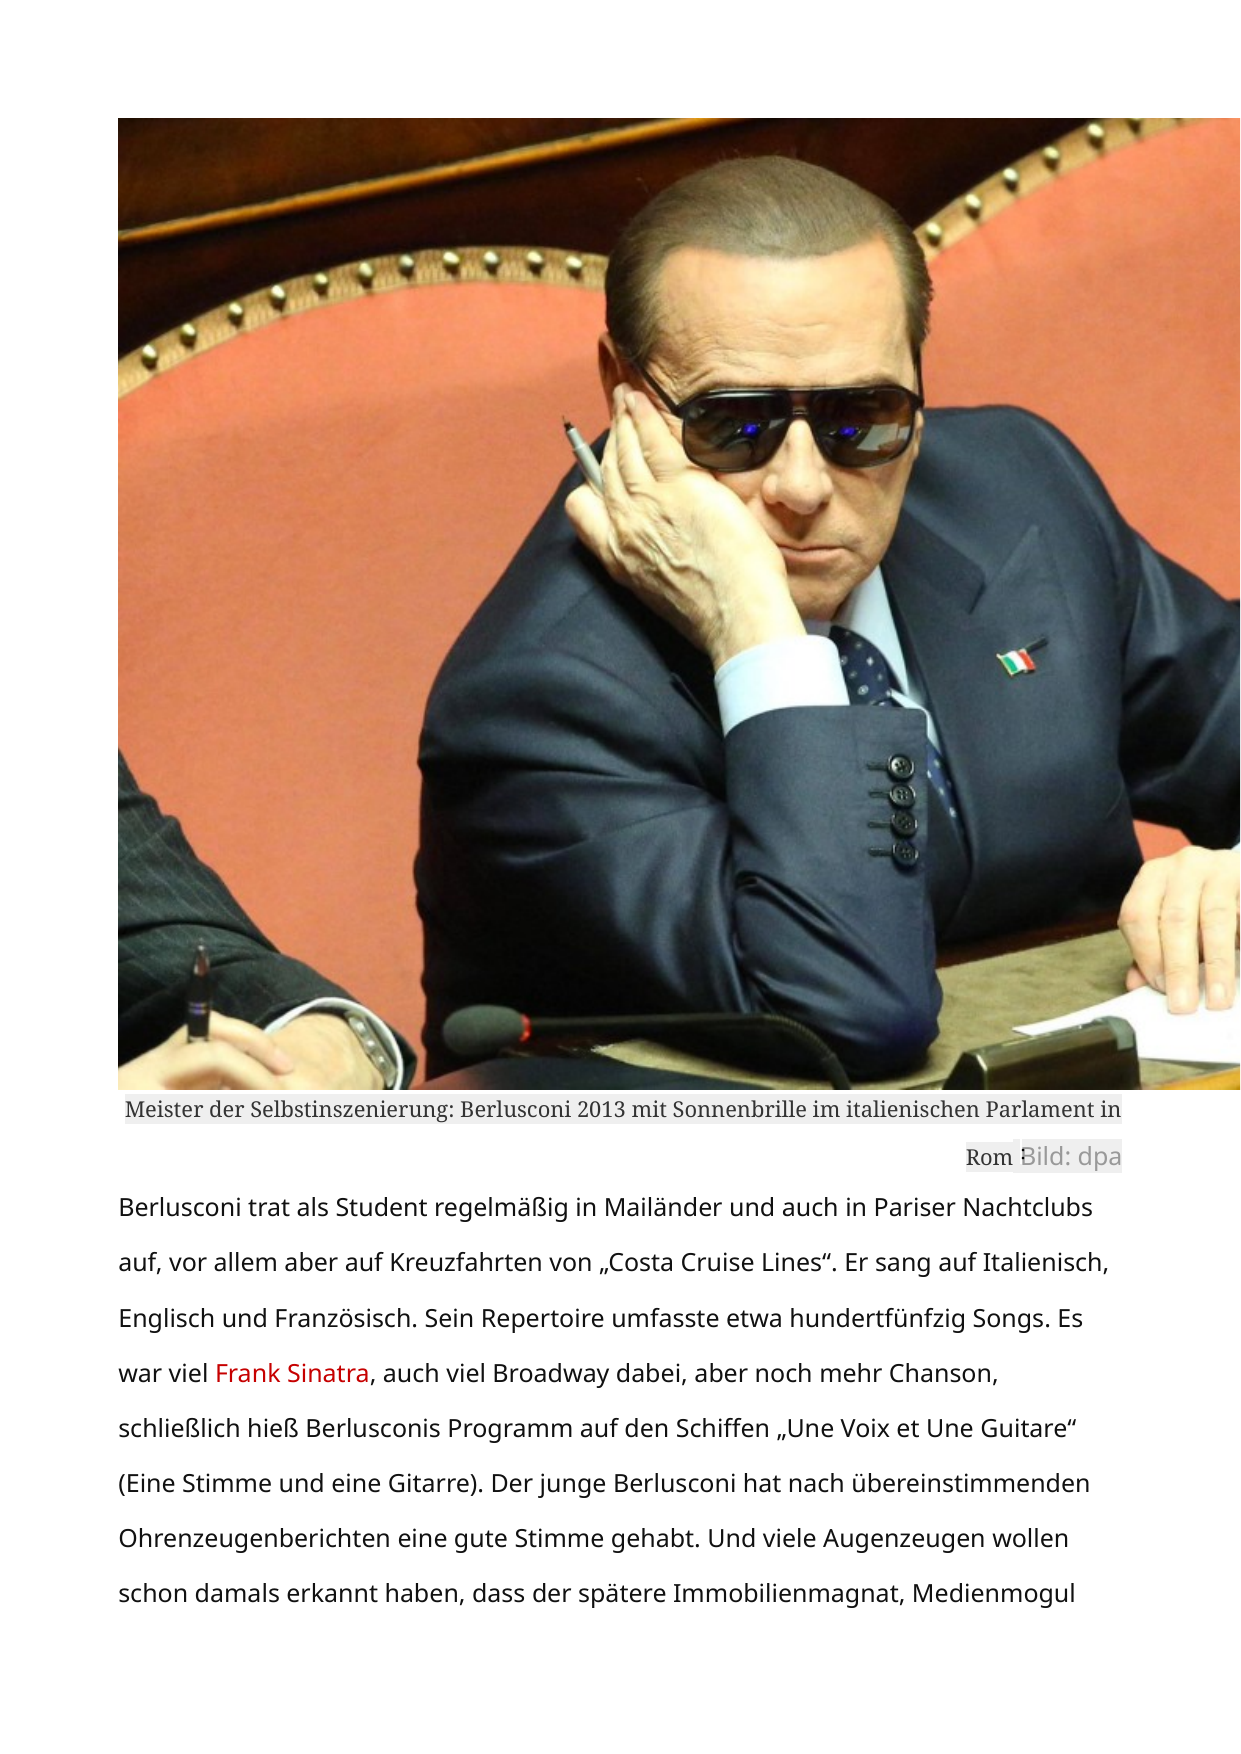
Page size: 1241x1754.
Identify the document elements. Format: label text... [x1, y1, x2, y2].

picture [118, 118, 1241, 1090]
text Meister der Selbstinszenierung: Berlusconi 2013 mit Sonnenbrille im italienischen Parlament in Rom Bild: dpa [118, 1094, 1122, 1173]
text Berlusconi trat als Student regelmäßig in Mailänder und auch in Pariser Nachtclubs auf, vor allem aber auf Kreuzfahrten von „Costa Cruise Lines“. Er sang auf Italienisch, Englisch und Französisch. Sein Repertoire umfasste etwa hundertfünfzig Songs. Es war viel Frank Sinatra, auch viel Broadway dabei, aber noch mehr Chanson, schließlich hieß Berlusconis Programm auf den Schiffen „Une Voix et Une Guitare“ (Eine Stimme und eine Gitarre). Der junge Berlusconi hat nach übereinstimmenden Ohrenzeugenberichten eine gute Stimme gehabt. Und viele Augenzeugen wollen schon damals erkannt haben, dass der spätere Immobilienmagnat, Medienmogul [118, 1190, 1122, 1610]
